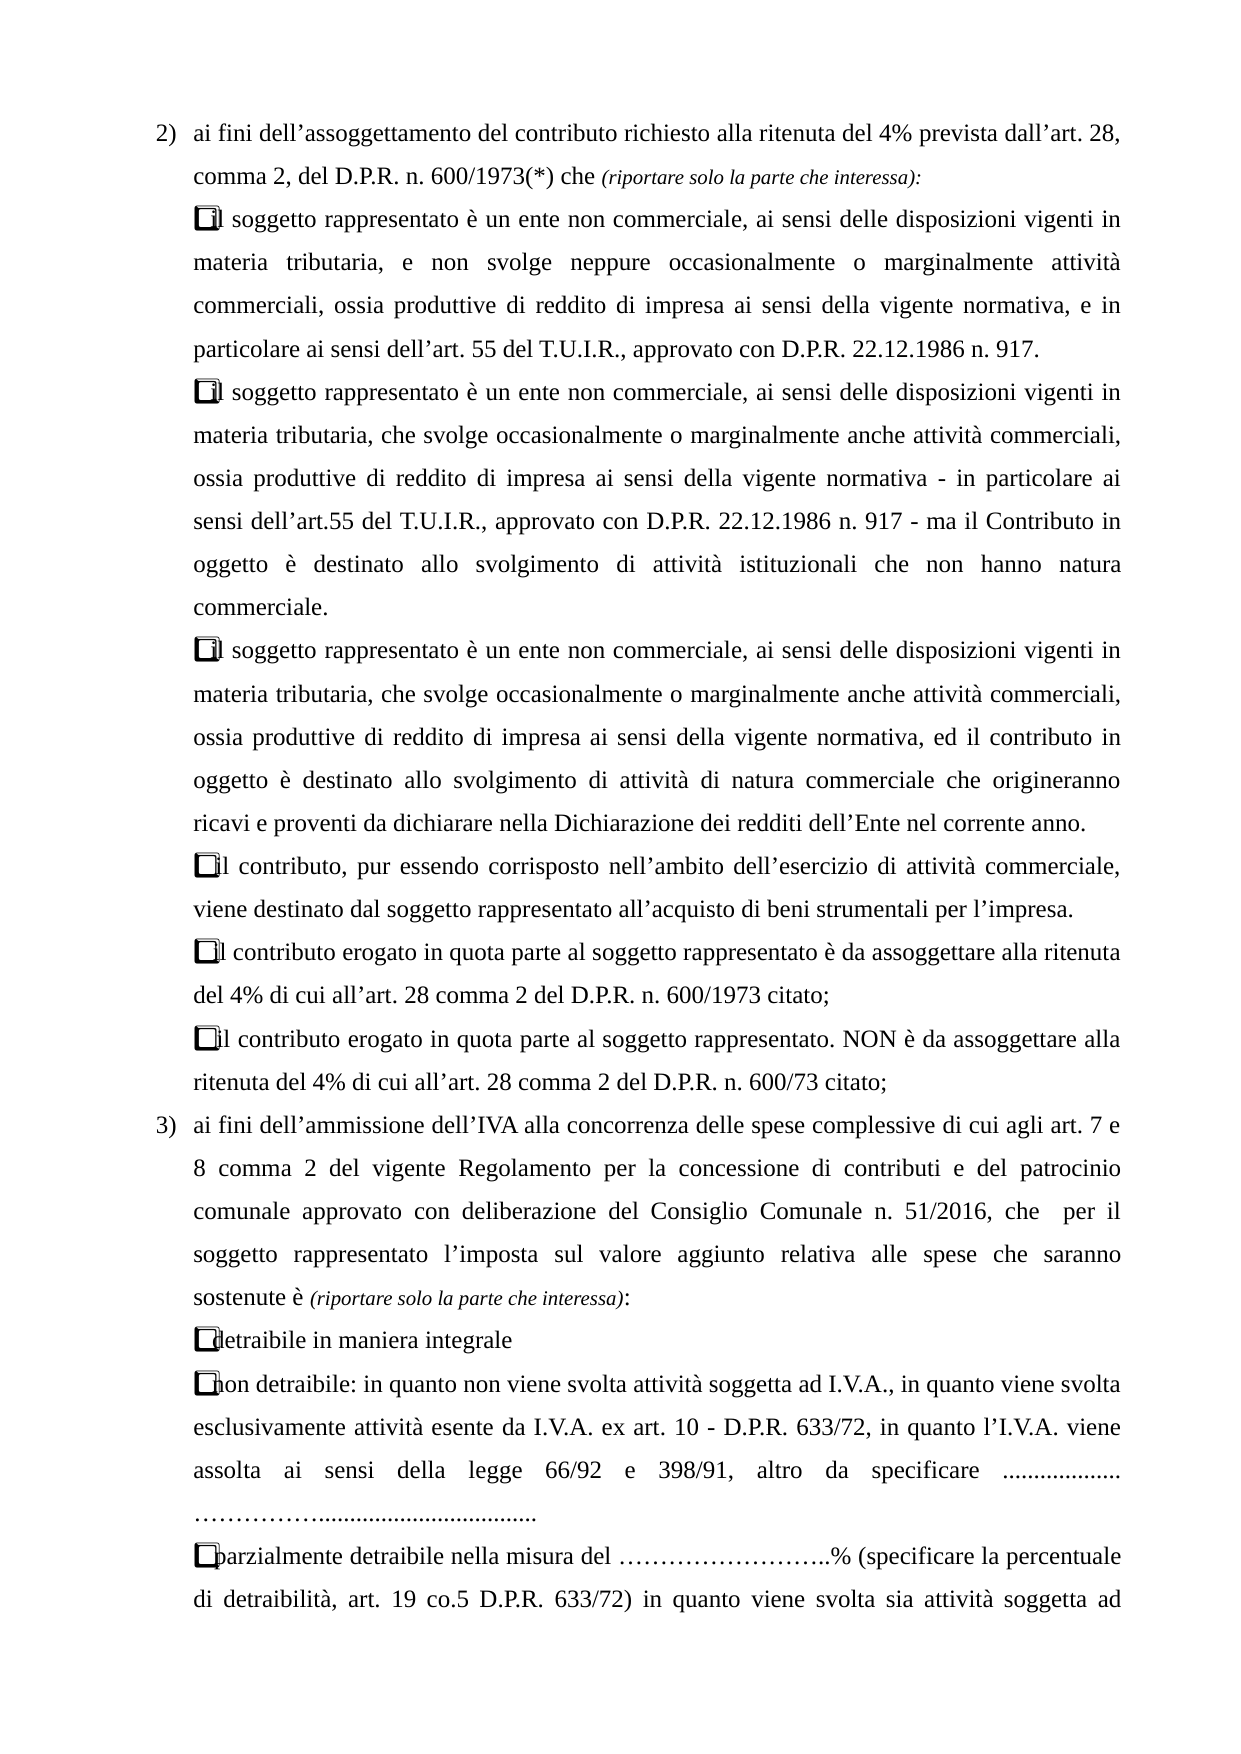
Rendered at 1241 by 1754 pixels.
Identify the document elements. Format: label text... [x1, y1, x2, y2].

list ⃣ il soggetto rappresentato è un ente non commerciale, ai sensi delle disposizioni vigenti in materia tributaria, che svolge occasionalmente o marginalmente anche attività commerciali, ossia produttive di reddito di impresa ai sensi della vigente normativa - in particolare ai sensi dell’art.55 del T.U.I.R., approvato con D.P.R. 22.12.1986 n. 917 - ma il Contributo in oggetto è destinato allo svolgimento di attività istituzionali che non hanno natura commerciale. [156, 377, 1122, 621]
list ⃣ il contributo erogato in quota parte al soggetto rappresentato è da assoggettare alla ritenuta del 4% di cui all’art. 28 comma 2 del D.P.R. n. 600/1973 citato; [156, 937, 1122, 1009]
list ⃣ il contributo erogato in quota parte al soggetto rappresentato. NON è da assoggettare alla ritenuta del 4% di cui all’art. 28 comma 2 del D.P.R. n. 600/73 citato; [156, 1024, 1122, 1096]
list ⃣ non detraibile: in quanto non viene svolta attività soggetta ad I.V.A., in quanto viene svolta esclusivamente attività esente da I.V.A. ex art. 10 - D.P.R. 633/72, in quanto l’I.V.A. viene assolta ai sensi della legge 66/92 e 398/91, altro da specificare ...................……………................................... [156, 1369, 1122, 1527]
list ⃣ parzialmente detraibile nella misura del ……………………..% (specificare la percentuale di detraibilità, art. 19 co.5 D.P.R. 633/72) in quanto viene svolta sia attività soggetta ad [156, 1541, 1122, 1613]
list ai fini dell’ammissione dell’IVA alla concorrenza delle spese complessive di cui agli art. 7 e 8 comma 2 del vigente Regolamento per la concessione di contributi e del patrocinio comunale approvato con deliberazione del Consiglio Comunale n. 51/2016, che per il soggetto rappresentato l’imposta sul valore aggiunto relativa alle spese che saranno sostenute è (riportare solo la parte che interessa): [156, 1110, 1122, 1311]
list ⃣ detraibile in maniera integrale [156, 1326, 1122, 1354]
list ⃣ il soggetto rappresentato è un ente non commerciale, ai sensi delle disposizioni vigenti in materia tributaria, e non svolge neppure occasionalmente o marginalmente attività commerciali, ossia produttive di reddito di impresa ai sensi della vigente normativa, e in particolare ai sensi dell’art. 55 del T.U.I.R., approvato con D.P.R. 22.12.1986 n. 917. [156, 204, 1122, 362]
list ⃣ il soggetto rappresentato è un ente non commerciale, ai sensi delle disposizioni vigenti in materia tributaria, che svolge occasionalmente o marginalmente anche attività commerciali, ossia produttive di reddito di impresa ai sensi della vigente normativa, ed il contributo in oggetto è destinato allo svolgimento di attività di natura commerciale che origineranno ricavi e proventi da dichiarare nella Dichiarazione dei redditi dell’Ente nel corrente anno. [156, 636, 1122, 837]
list ⃣ il contributo, pur essendo corrisposto nell’ambito dell’esercizio di attività commerciale, viene destinato dal soggetto rappresentato all’acquisto di beni strumentali per l’impresa. [156, 851, 1122, 923]
list ai fini dell’assoggettamento del contributo richiesto alla ritenuta del 4% prevista dall’art. 28, comma 2, del D.P.R. n. 600/1973(*) che (riportare solo la parte che interessa): [156, 118, 1122, 190]
